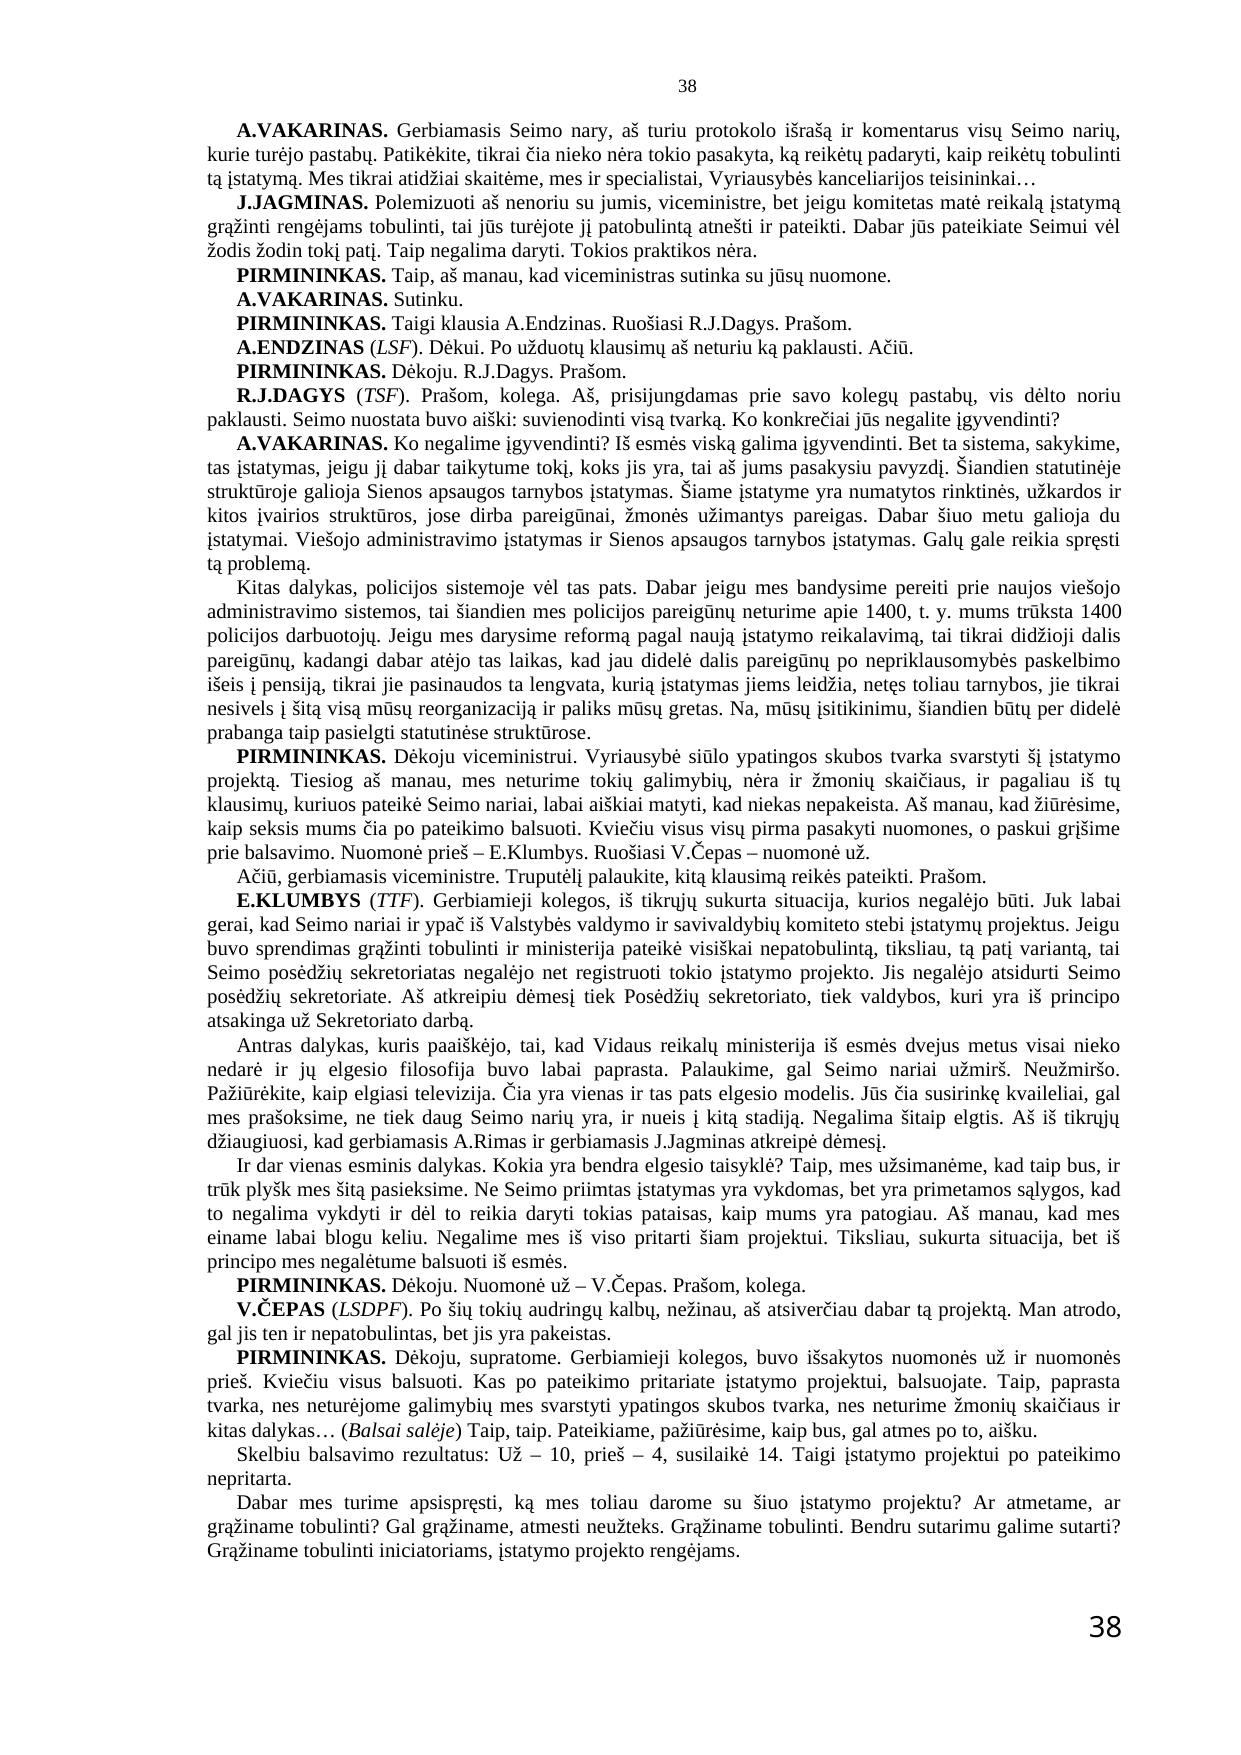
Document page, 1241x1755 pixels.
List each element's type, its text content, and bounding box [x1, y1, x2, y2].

text Antras dalykas, kuris paaiškėjo, tai, kad Vidaus reikalų ministerija iš esmės dvejus metus visai nieko nedarė ir jų elgesio filosofija buvo labai paprasta. Palaukime, gal Seimo nariai užmirš. Neužmiršo. Pažiūrėkite, kaip elgiasi televizija. Čia yra vienas ir tas pats elgesio modelis. Jūs čia susirinkę kvaileliai, gal mes prašoksime, ne tiek daug Seimo narių yra, ir nueis į kitą stadiją. Negalima šitaip elgtis. Aš iš tikrųjų džiaugiuosi, kad gerbiamasis A.Rimas ir gerbiamasis J.Jagminas atkreipė dėmesį. [207, 1032, 1122, 1153]
text PIRMININKAS. Dėkoju. Nuomonė už – V.Čepas. Prašom, kolega. [207, 1273, 1122, 1297]
text Skelbiu balsavimo rezultatus: Už – 10, prieš – 4, susilaikė 14. Taigi įstatymo projektui po pateikimo nepritarta. [207, 1442, 1122, 1490]
text A.VAKARINAS. Ko negalime įgyvendinti? Iš esmės viską galima įgyvendinti. Bet ta sistema, sakykime, tas įstatymas, jeigu jį dabar taikytume tokį, koks jis yra, tai aš jums pasakysiu pavyzdį. Šiandien statutinėje struktūroje galioja Sienos apsaugos tarnybos įstatymas. Šiame įstatyme yra numatytos rinktinės, užkardos ir kitos įvairios struktūros, jose dirba pareigūnai, žmonės užimantys pareigas. Dabar šiuo metu galioja du įstatymai. Viešojo administravimo įstatymas ir Sienos apsaugos tarnybos įstatymas. Galų gale reikia spręsti tą problemą. [207, 431, 1122, 575]
text E.KLUMBYS (TTF). Gerbiamieji kolegos, iš tikrųjų sukurta situacija, kurios negalėjo būti. Juk labai gerai, kad Seimo nariai ir ypač iš Valstybės valdymo ir savivaldybių komiteto stebi įstatymų projektus. Jeigu buvo sprendimas grąžinti tobulinti ir ministerija pateikė visiškai nepatobulintą, tiksliau, tą patį variantą, tai Seimo posėdžių sekretoriatas negalėjo net registruoti tokio įstatymo projekto. Jis negalėjo atsidurti Seimo posėdžių sekretoriate. Aš atkreipiu dėmesį tiek Posėdžių sekretoriato, tiek valdybos, kuri yra iš principo atsakinga už Sekretoriato darbą. [207, 888, 1122, 1032]
text PIRMININKAS. Taigi klausia A.Endzinas. Ruošiasi R.J.Dagys. Prašom. [207, 311, 1122, 335]
text A.VAKARINAS. Gerbiamasis Seimo nary, aš turiu protokolo išrašą ir komentarus visų Seimo narių, kurie turėjo pastabų. Patikėkite, tikrai čia nieko nėra tokio pasakyta, ką reikėtų padaryti, kaip reikėtų tobulinti tą įstatymą. Mes tikrai atidžiai skaitėme, mes ir specialistai, Vyriausybės kanceliarijos teisininkai… [207, 118, 1122, 190]
text PIRMININKAS. Taip, aš manau, kad viceministras sutinka su jūsų nuomone. [207, 262, 1122, 287]
text V.ČEPAS (LSDPF). Po šių tokių audringų kalbų, nežinau, aš atsiverčiau dabar tą projektą. Man atrodo, gal jis ten ir nepatobulintas, bet jis yra pakeistas. [207, 1297, 1122, 1345]
text J.JAGMINAS. Polemizuoti aš nenoriu su jumis, viceministre, bet jeigu komitetas matė reikalą įstatymą grąžinti rengėjams tobulinti, tai jūs turėjote jį patobulintą atnešti ir pateikti. Dabar jūs pateikiate Seimui vėl žodis žodin tokį patį. Taip negalima daryti. Tokios praktikos nėra. [207, 190, 1122, 262]
text Ir dar vienas esminis dalykas. Kokia yra bendra elgesio taisyklė? Taip, mes užsimanėme, kad taip bus, ir trūk plyšk mes šitą pasieksime. Ne Seimo priimtas įstatymas yra vykdomas, bet yra primetamos sąlygos, kad to negalima vykdyti ir dėl to reikia daryti tokias pataisas, kaip mums yra patogiau. Aš manau, kad mes einame labai blogu keliu. Negalime mes iš viso pritarti šiam projektui. Tiksliau, sukurta situacija, bet iš principo mes negalėtume balsuoti iš esmės. [207, 1153, 1122, 1273]
text A.VAKARINAS. Sutinku. [207, 287, 1122, 311]
text Ačiū, gerbiamasis viceministre. Truputėlį palaukite, kitą klausimą reikės pateikti. Prašom. [207, 864, 1122, 888]
text R.J.DAGYS (TSF). Prašom, kolega. Aš, prisijungdamas prie savo kolegų pastabų, vis dėlto noriu paklausti. Seimo nuostata buvo aiški: suvienodinti visą tvarką. Ko konkrečiai jūs negalite įgyvendinti? [207, 383, 1122, 431]
text PIRMININKAS. Dėkoju viceministrui. Vyriausybė siūlo ypatingos skubos tvarka svarstyti šį įstatymo projektą. Tiesiog aš manau, mes neturime tokių galimybių, nėra ir žmonių skaičiaus, ir pagaliau iš tų klausimų, kuriuos pateikė Seimo nariai, labai aiškiai matyti, kad niekas nepakeista. Aš manau, kad žiūrėsime, kaip seksis mums čia po pateikimo balsuoti. Kviečiu visus visų pirma pasakyti nuomones, o paskui grįšime prie balsavimo. Nuomonė prieš – E.Klumbys. Ruošiasi V.Čepas – nuomonė už. [207, 744, 1122, 864]
text Kitas dalykas, policijos sistemoje vėl tas pats. Dabar jeigu mes bandysime pereiti prie naujos viešojo administravimo sistemos, tai šiandien mes policijos pareigūnų neturime apie 1400, t. y. mums trūksta 1400 policijos darbuotojų. Jeigu mes darysime reformą pagal naują įstatymo reikalavimą, tai tikrai didžioji dalis pareigūnų, kadangi dabar atėjo tas laikas, kad jau didelė dalis pareigūnų po nepriklausomybės paskelbimo išeis į pensiją, tikrai jie pasinaudos ta lengvata, kurią įstatymas jiems leidžia, netęs toliau tarnybos, jie tikrai nesivels į šitą visą mūsų reorganizaciją ir paliks mūsų gretas. Na, mūsų įsitikinimu, šiandien būtų per didelė prabanga taip pasielgti statutinėse struktūrose. [207, 575, 1122, 744]
text PIRMININKAS. Dėkoju, supratome. Gerbiamieji kolegos, buvo išsakytos nuomonės už ir nuomonės prieš. Kviečiu visus balsuoti. Kas po pateikimo pritariate įstatymo projektui, balsuojate. Taip, paprasta tvarka, nes neturėjome galimybių mes svarstyti ypatingos skubos tvarka, nes neturime žmonių skaičiaus ir kitas dalykas… (Balsai salėje) Taip, taip. Pateikiame, pažiūrėsime, kaip bus, gal atmes po to, aišku. [207, 1345, 1122, 1442]
text A.ENDZINAS (LSF). Dėkui. Po užduotų klausimų aš neturiu ką paklausti. Ačiū. [207, 335, 1122, 359]
text Dabar mes turime apsispręsti, ką mes toliau darome su šiuo įstatymo projektu? Ar atmetame, ar grąžiname tobulinti? Gal grąžiname, atmesti neužteks. Grąžiname tobulinti. Bendru sutarimu galime sutarti? Grąžiname tobulinti iniciatoriams, įstatymo projekto rengėjams. [207, 1490, 1122, 1562]
text PIRMININKAS. Dėkoju. R.J.Dagys. Prašom. [207, 359, 1122, 383]
